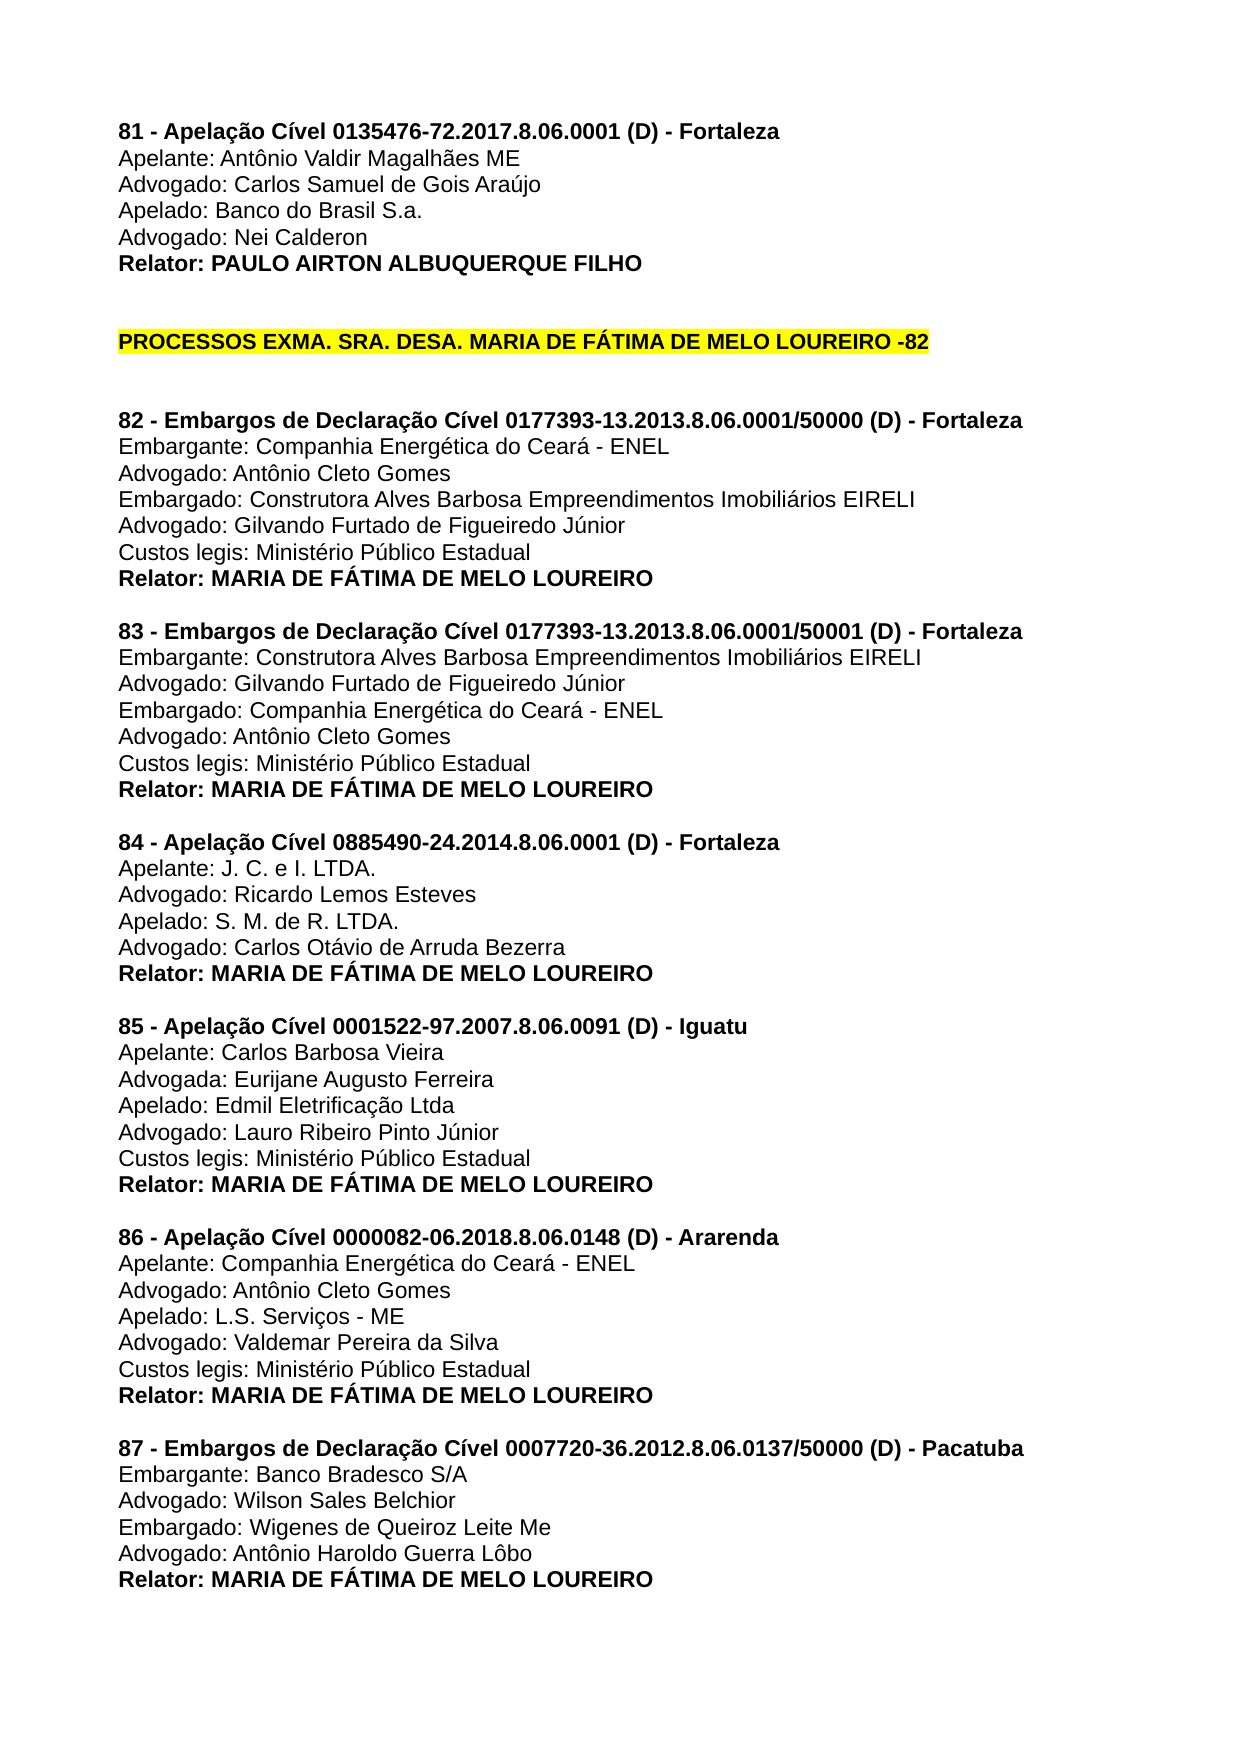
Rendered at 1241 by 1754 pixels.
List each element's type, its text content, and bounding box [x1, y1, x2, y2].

text PROCESSOS EXMA. SRA. DESA. MARIA DE FÁTIMA DE MELO LOUREIRO -82 [118, 329, 1122, 354]
text Custos legis: Ministério Público Estadual [118, 539, 1122, 565]
text Embargante: Banco Bradesco S/A [118, 1461, 1122, 1487]
text Advogado: Gilvando Furtado de Figueiredo Júnior [118, 512, 1122, 539]
text Advogado: Wilson Sales Belchior [118, 1487, 1122, 1514]
text Apelante: Carlos Barbosa Vieira [118, 1039, 1122, 1066]
text 82 - Embargos de Declaração Cível 0177393-13.2013.8.06.0001/50000 (D) - Fortaleza [118, 407, 1122, 433]
text Relator: MARIA DE FÁTIMA DE MELO LOUREIRO [118, 565, 1122, 591]
text Advogado: Antônio Cleto Gomes [118, 723, 1122, 749]
text Advogada: Eurijane Augusto Ferreira [118, 1066, 1122, 1092]
text 84 - Apelação Cível 0885490-24.2014.8.06.0001 (D) - Fortaleza [118, 828, 1122, 855]
text Advogado: Ricardo Lemos Esteves [118, 881, 1122, 908]
text Embargante: Construtora Alves Barbosa Empreendimentos Imobiliários EIRELI [118, 644, 1122, 670]
text Custos legis: Ministério Público Estadual [118, 1145, 1122, 1171]
text Apelado: Edmil Eletrificação Ltda [118, 1092, 1122, 1118]
text Embargado: Companhia Energética do Ceará - ENEL [118, 697, 1122, 723]
text Advogado: Antônio Haroldo Guerra Lôbo [118, 1540, 1122, 1566]
text Apelado: L.S. Serviços - ME [118, 1303, 1122, 1329]
text 87 - Embargos de Declaração Cível 0007720-36.2012.8.06.0137/50000 (D) - Pacatuba [118, 1435, 1122, 1461]
text 81 - Apelação Cível 0135476-72.2017.8.06.0001 (D) - Fortaleza [118, 118, 1122, 144]
text Apelado: S. M. de R. LTDA. [118, 908, 1122, 934]
text Advogado: Antônio Cleto Gomes [118, 1277, 1122, 1303]
text Apelante: Antônio Valdir Magalhães ME [118, 144, 1122, 171]
text 86 - Apelação Cível 0000082-06.2018.8.06.0148 (D) - Ararenda [118, 1224, 1122, 1250]
text Relator: MARIA DE FÁTIMA DE MELO LOUREIRO [118, 1566, 1122, 1593]
text 85 - Apelação Cível 0001522-97.2007.8.06.0091 (D) - Iguatu [118, 1013, 1122, 1039]
text Advogado: Valdemar Pereira da Silva [118, 1329, 1122, 1356]
text Embargado: Construtora Alves Barbosa Empreendimentos Imobiliários EIRELI [118, 486, 1122, 512]
text Custos legis: Ministério Público Estadual [118, 1356, 1122, 1382]
text Apelado: Banco do Brasil S.a. [118, 197, 1122, 223]
text Advogado: Antônio Cleto Gomes [118, 459, 1122, 486]
text Embargado: Wigenes de Queiroz Leite Me [118, 1514, 1122, 1540]
text Embargante: Companhia Energética do Ceará - ENEL [118, 433, 1122, 459]
text Relator: MARIA DE FÁTIMA DE MELO LOUREIRO [118, 776, 1122, 802]
text Advogado: Carlos Samuel de Gois Araújo [118, 171, 1122, 197]
text Relator: MARIA DE FÁTIMA DE MELO LOUREIRO [118, 1382, 1122, 1408]
text Apelante: J. C. e I. LTDA. [118, 855, 1122, 881]
text Relator: PAULO AIRTON ALBUQUERQUE FILHO [118, 250, 1122, 276]
text 83 - Embargos de Declaração Cível 0177393-13.2013.8.06.0001/50001 (D) - Fortaleza [118, 618, 1122, 644]
text Advogado: Lauro Ribeiro Pinto Júnior [118, 1118, 1122, 1145]
text Advogado: Nei Calderon [118, 223, 1122, 250]
text Advogado: Gilvando Furtado de Figueiredo Júnior [118, 670, 1122, 697]
text Relator: MARIA DE FÁTIMA DE MELO LOUREIRO [118, 1171, 1122, 1197]
text Apelante: Companhia Energética do Ceará - ENEL [118, 1250, 1122, 1277]
text Relator: MARIA DE FÁTIMA DE MELO LOUREIRO [118, 960, 1122, 987]
text Advogado: Carlos Otávio de Arruda Bezerra [118, 934, 1122, 960]
text Custos legis: Ministério Público Estadual [118, 749, 1122, 776]
